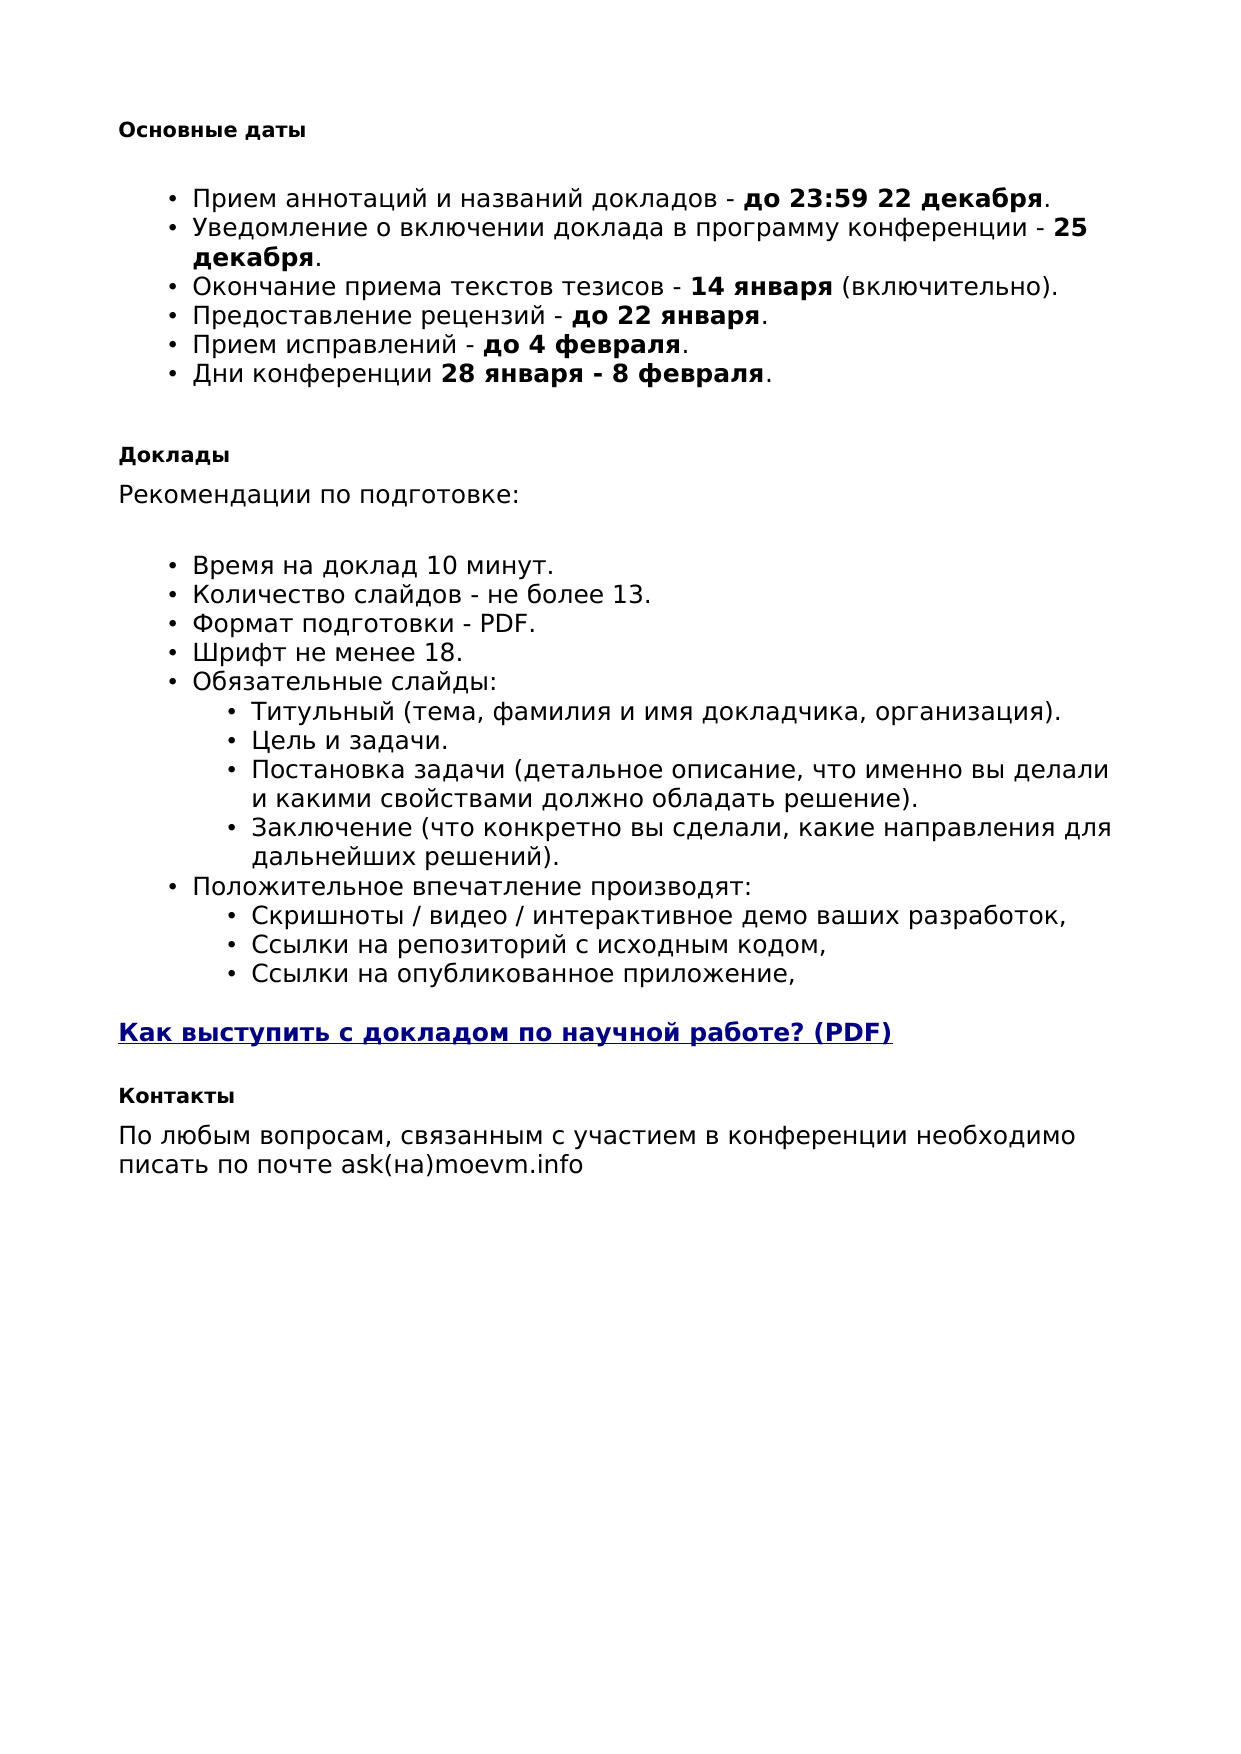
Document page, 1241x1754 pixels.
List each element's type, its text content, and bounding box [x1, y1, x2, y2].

list Ссылки на репозиторий с исходным кодом, [236, 930, 1122, 959]
list Заключение (что конкретно вы сделали, какие направления для дальнейших решений). [236, 813, 1122, 872]
subtitle Контакты [118, 1084, 1122, 1109]
list Прием исправлений - до 4 февраля. [177, 330, 1122, 359]
text По любым вопросам, связанным с участием в конференции необходимо писать по почте ask(на)moevm.info [118, 1121, 1122, 1180]
list Количество слайдов - не более 13. [177, 580, 1122, 609]
list Обязательные слайды: [177, 668, 1122, 697]
list Цель и задачи. [236, 726, 1122, 755]
list Прием аннотаций и названий докладов - до 23:59 22 декабря. [177, 184, 1122, 213]
list Уведомление о включении доклада в программу конференции - 25 декабря. [177, 213, 1122, 272]
list Положительное впечатление производят: [177, 872, 1122, 901]
list Титульный (тема, фамилия и имя докладчика, организация). [236, 697, 1122, 726]
list Дни конференции 28 января - 8 февраля. [177, 359, 1122, 388]
list Время на доклад 10 минут. [177, 551, 1122, 580]
list Постановка задачи (детальное описание, что именно вы делали и какими свойствами должно обладать решение). [236, 755, 1122, 813]
text Как выступить с докладом по научной работе? (PDF) [118, 1018, 1122, 1047]
subtitle Основные даты [118, 118, 1122, 142]
list Формат подготовки - PDF. [177, 609, 1122, 638]
list Ссылки на опубликованное приложение, [236, 959, 1122, 988]
list Предоставление рецензий - до 22 января. [177, 301, 1122, 330]
list Шрифт не менее 18. [177, 638, 1122, 668]
list Окончание приема текстов тезисов - 14 января (включительно). [177, 272, 1122, 301]
list Скришноты / видео / интерактивное демо ваших разработок, [236, 901, 1122, 930]
text Рекомендации по подготовке: [118, 480, 1122, 509]
subtitle Доклады [118, 443, 1122, 467]
